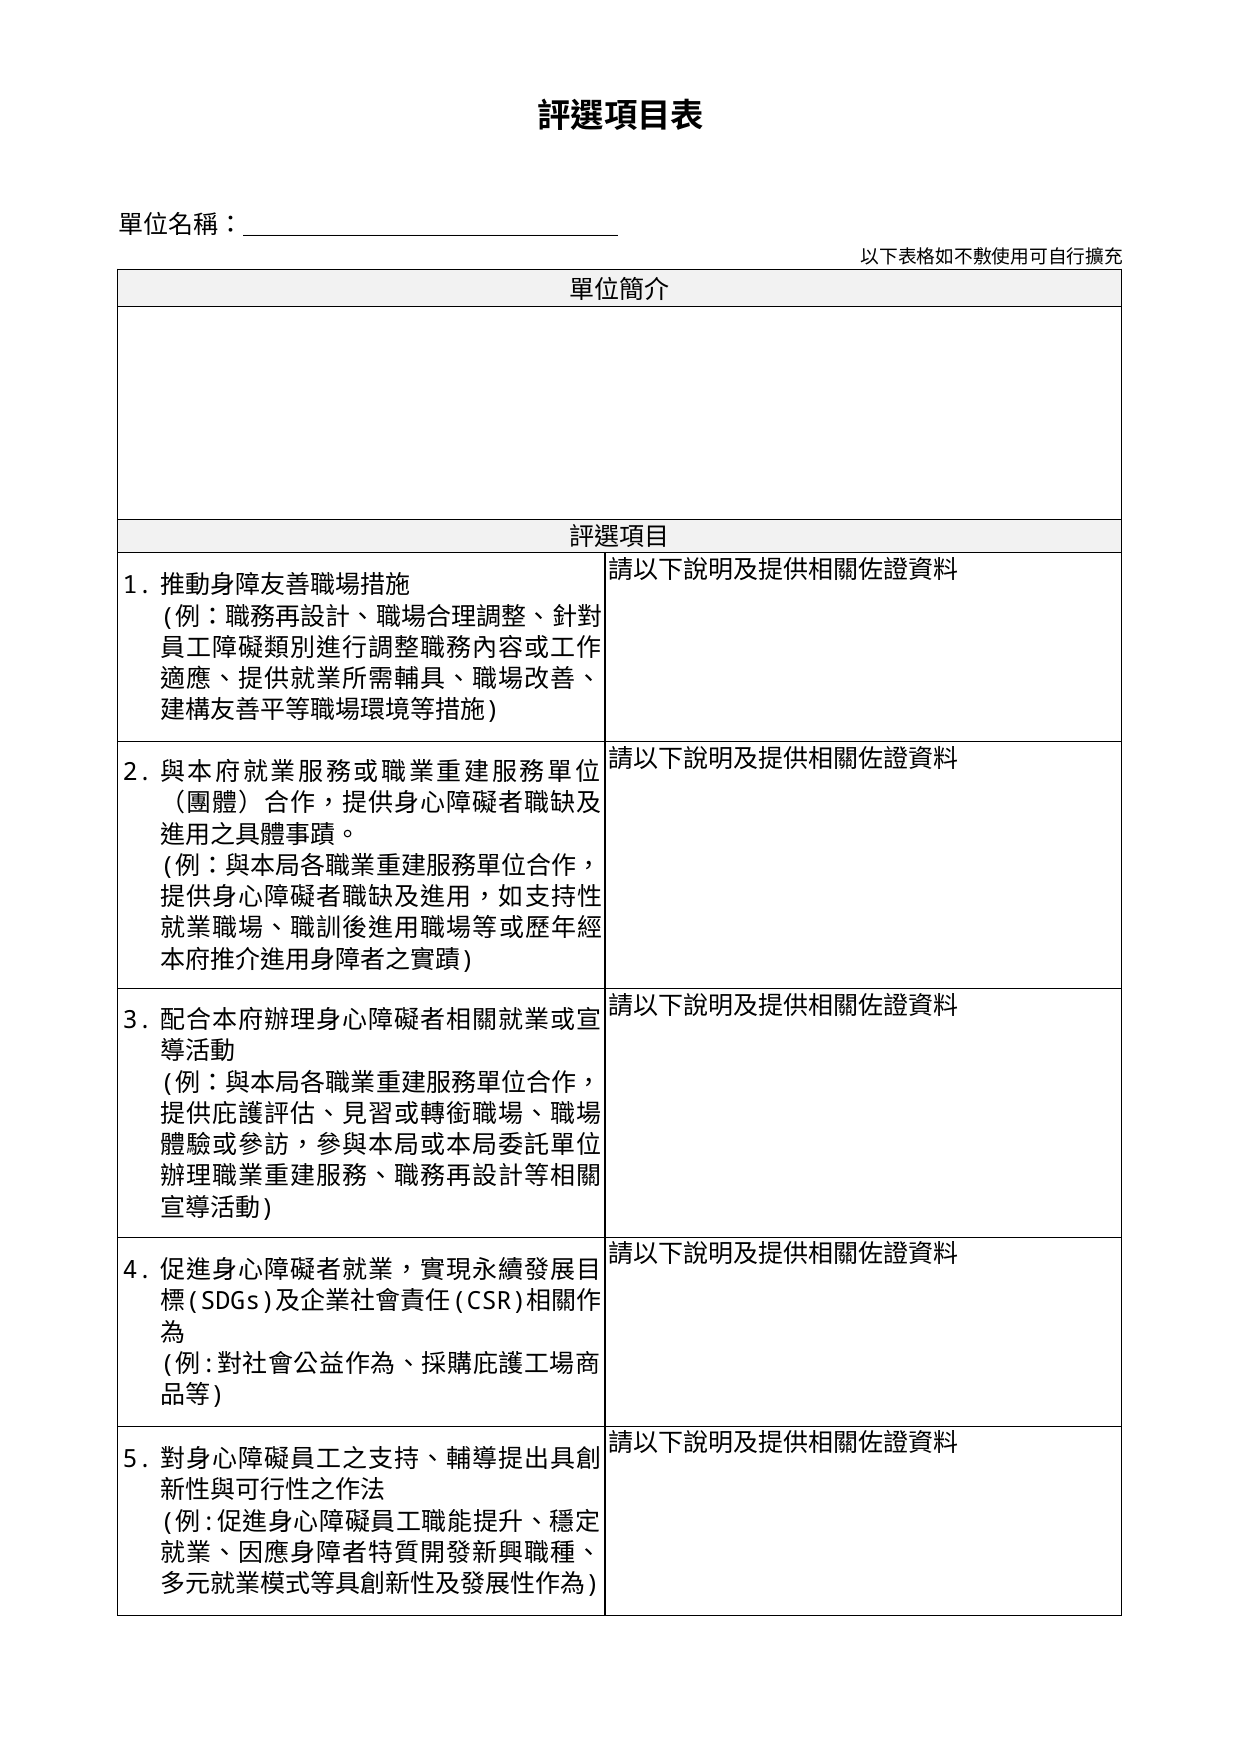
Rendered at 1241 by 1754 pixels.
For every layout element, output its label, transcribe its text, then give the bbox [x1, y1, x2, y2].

table_cell 評選項目 [118, 520, 1121, 552]
text 單位名稱：＿＿＿＿＿＿＿＿＿＿＿＿＿＿＿ [118, 205, 1123, 241]
table_cell 請以下說明及提供相關佐證資料 [606, 1427, 1121, 1614]
table_cell 請以下說明及提供相關佐證資料 [606, 553, 1121, 741]
table_cell 與本府就業服務或職業重建服務單位（團體）合作，提供身心障礙者職缺及進用之具體事蹟。 (例：與本局各職業重建服務單位合作，提供身心障礙者職缺及進用，如支持性就業職場、職訓後進用職場等或歷年經本府推介進用身障者之實蹟) [118, 742, 604, 988]
table_cell 配合本府辦理身心障礙者相關就業或宣導活動 (例：與本局各職業重建服務單位合作，提供庇護評估、見習或轉銜職場、職場體驗或參訪，參與本局或本局委託單位辦理職業重建服務、職務再設計等相關宣導活動) [118, 989, 604, 1237]
table_cell 請以下說明及提供相關佐證資料 [606, 989, 1121, 1237]
table_header 單位簡介 [118, 270, 1121, 306]
table_cell 推動身障友善職場措施 (例：職務再設計、職場合理調整、針對員工障礙類別進行調整職務內容或工作適應、提供就業所需輔具、職場改善、建構友善平等職場環境等措施) [118, 553, 604, 741]
text 評選項目表 [118, 89, 1123, 137]
table_cell 對身心障礙員工之支持、輔導提出具創新性與可行性之作法 (例:促進身心障礙員工職能提升、穩定就業、因應身障者特質開發新興職種、多元就業模式等具創新性及發展性作為) [118, 1427, 604, 1614]
text 以下表格如不敷使用可自行擴充 [118, 241, 1123, 268]
table_cell [118, 307, 1121, 518]
table_cell 請以下說明及提供相關佐證資料 [606, 742, 1121, 988]
table_cell 促進身心障礙者就業，實現永續發展目標(SDGs)及企業社會責任(CSR)相關作為 (例:對社會公益作為、採購庇護工場商品等) [118, 1238, 604, 1426]
table_cell 請以下說明及提供相關佐證資料 [606, 1238, 1121, 1426]
